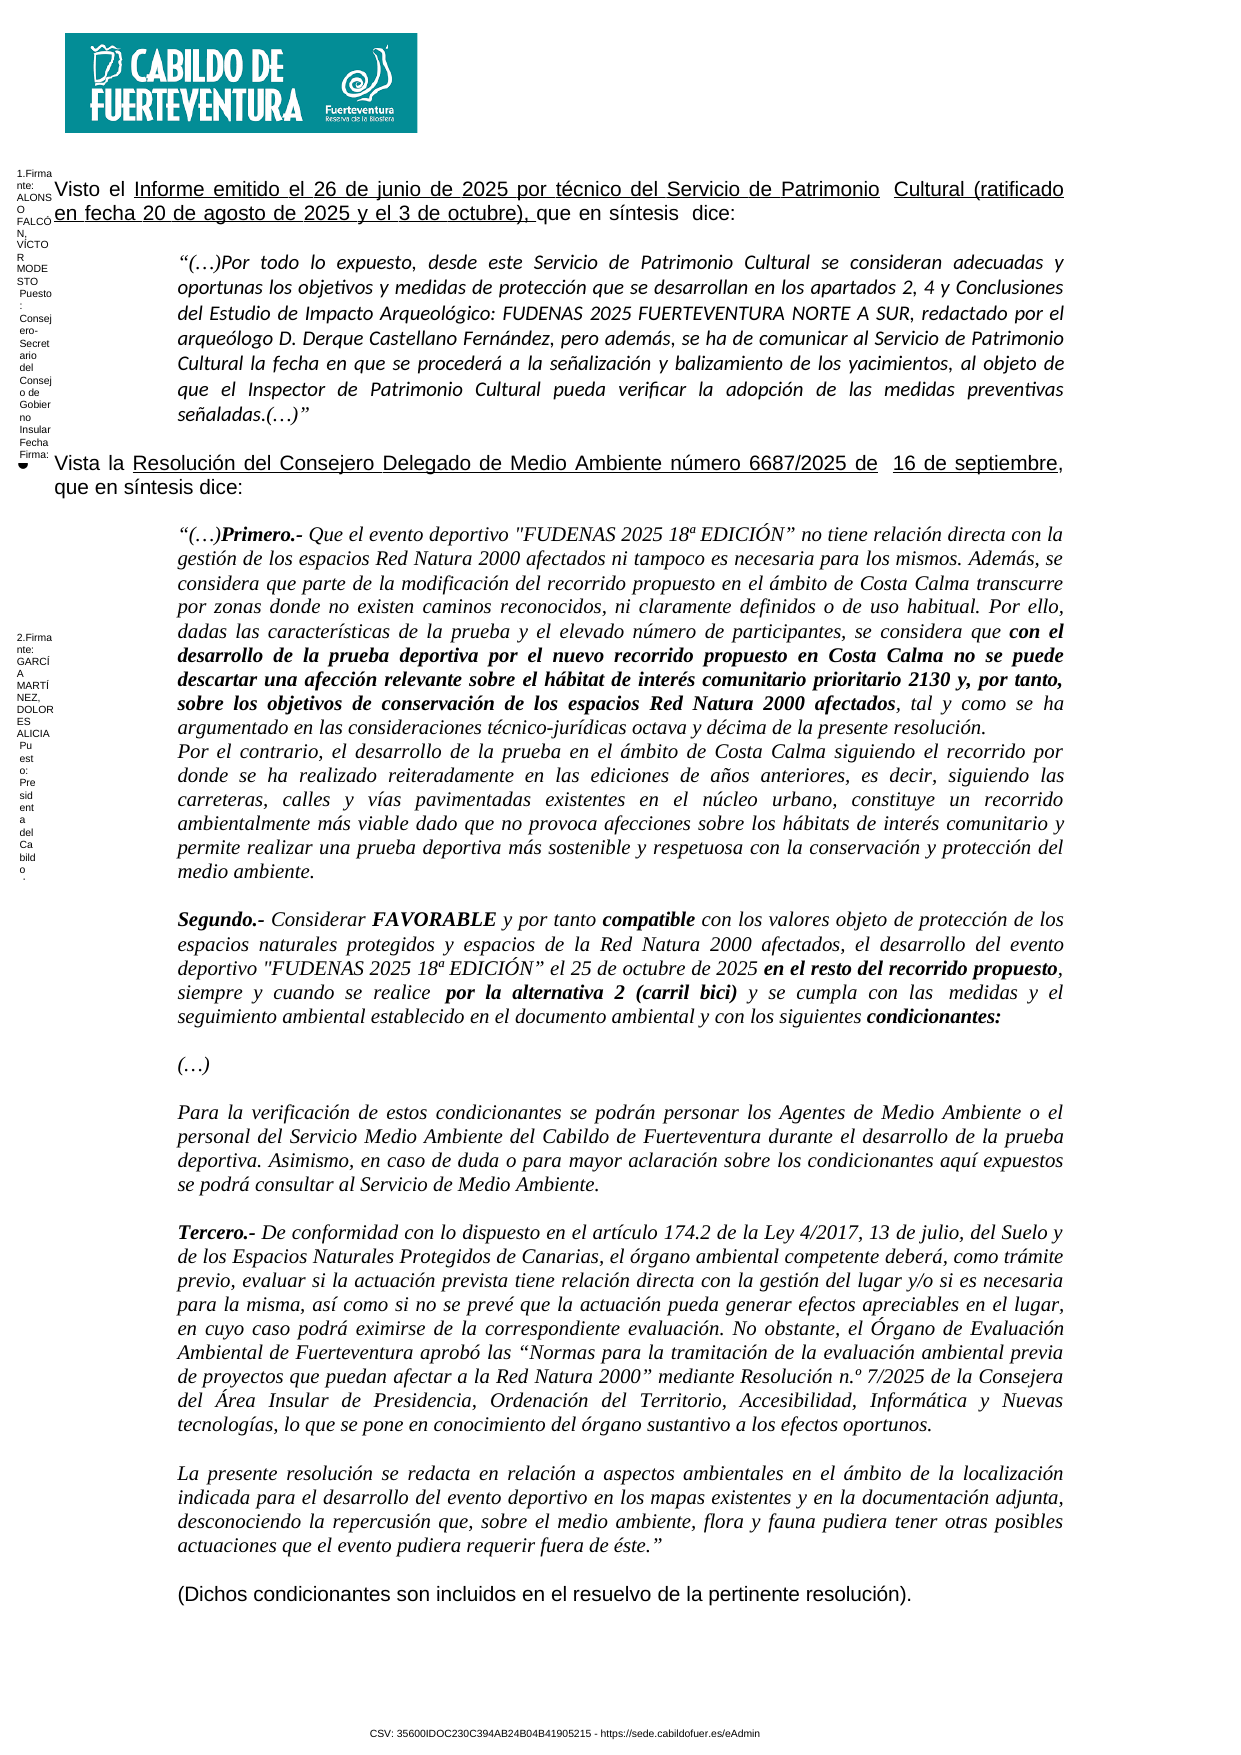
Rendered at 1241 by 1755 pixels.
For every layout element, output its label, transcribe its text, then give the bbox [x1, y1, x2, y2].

text Segundo.- Considerar FAVORABLE y por tanto compatible con los valores objeto de protección de los espacios naturales protegidos y espacios de la Red Natura 2000 afectados, el desarrollo del evento deportivo "FUDENAS 2025 18ª EDICIÓN” el 25 de octubre de 2025 en el resto del recorrido propuesto, siempre y cuando se realice por la alternativa 2 (carril bici) y se cumpla con las medidas y el seguimiento ambiental establecido en el documento ambiental y con los siguientes condicionantes: [177, 907, 1064, 1028]
text (Dichos condicionantes son incluidos en el resuelvo de la pertinente resolución). [177, 1581, 1241, 1605]
list Puesto: Presidenta del Cabildo de Fuerteventura Fecha Firma: 21/10/2025 10:00:28 [19, 740, 36, 879]
text “(…)Primero.- Que el evento deportivo "FUDENAS 2025 18ª EDICIÓN” no tiene relación directa con la gestión de los espacios Red Natura 2000 afectados ni tampoco es necesaria para los mismos. Además, se considera que parte de la modificación del recorrido propuesto en el ámbito de Costa Calma transcurre por zonas donde no existen caminos reconocidos, ni claramente definidos o de uso habitual. Por ello, dadas las características de la prueba y el elevado número de participantes, se considera que con el desarrollo de la prueba deportiva por el nuevo recorrido propuesto en Costa Calma no se puede descartar una afección relevante sobre el hábitat de interés comunitario prioritario 2130 y, por tanto, sobre los objetivos de conservación de los espacios Red Natura 2000 afectados, tal y como se ha argumentado en las consideraciones técnico-jurídicas octava y décima de la presente resolución. [177, 522, 1064, 739]
list [14, 167, 54, 463]
text Para la verificación de estos condicionantes se podrán personar los Agentes de Medio Ambiente o el personal del Servicio Medio Ambiente del Cabildo de Fuerteventura durante el desarrollo de la prueba deportiva. Asimismo, en caso de duda o para mayor aclaración sobre los condicionantes aquí expuestos se podrá consultar al Servicio de Medio Ambiente. [177, 1100, 1064, 1196]
list [14, 631, 54, 879]
text La presente resolución se redacta en relación a aspectos ambientales en el ámbito de la localización indicada para el desarrollo del evento deportivo en los mapas existentes y en la documentación adjunta, desconociendo la repercusión que, sobre el medio ambiente, flora y fauna pudiera tener otras posibles actuaciones que el evento pudiera requerir fuera de éste.” [177, 1461, 1064, 1557]
list 2.Firmante: GARCÍA MARTÍNEZ, DOLORES ALICIA [17, 631, 54, 739]
text Tercero.- De conformidad con lo dispuesto en el artículo 174.2 de la Ley 4/2017, 13 de julio, del Suelo y de los Espacios Naturales Protegidos de Canarias, el órgano ambiental competente deberá, como trámite previo, evaluar si la actuación prevista tiene relación directa con la gestión del lugar y/o si es necesaria para la misma, así como si no se prevé que la actuación pueda generar efectos apreciables en el lugar, en cuyo caso podrá eximirse de la correspondiente evaluación. No obstante, el Órgano de Evaluación Ambiental de Fuerteventura aprobó las “Normas para la tramitación de la evaluación ambiental previa de proyectos que puedan afectar a la Red Natura 2000” mediante Resolución n.º 7/2025 de la Consejera del Área Insular de Presidencia, Ordenación del Territorio, Accesibilidad, Informática y Nuevas tecnologías, lo que se pone en conocimiento del órgano sustantivo a los efectos oportunos. [177, 1220, 1064, 1436]
list 1.Firmante: ALONSO FALCÓN, VÍCTOR MODESTO [17, 167, 54, 287]
list Visto el Informe emitido el 26 de junio de 2025 por técnico del Servicio de Patrimonio Cultural (ratificado en fecha 20 de agosto de 2025 y el 3 de octubre), que en síntesis dice: [54, 176, 1064, 224]
text “(…)Por todo lo expuesto, desde este Servicio de Patrimonio Cultural se consideran adecuadas y oportunas los objetivos y medidas de protección que se desarrollan en los apartados 2, 4 y Conclusiones del Estudio de Impacto Arqueológico: FUDENAS 2025 FUERTEVENTURA NORTE A SUR, redactado por el arqueólogo D. Derque Castellano Fernández, pero además, se ha de comunicar al Servicio de Patrimonio Cultural la fecha en que se procederá a la señalización y balizamiento de los yacimientos, al objeto de que el Inspector de Patrimonio Cultural pueda verificar la adopción de las medidas preventivas señaladas.(…)” [177, 249, 1064, 427]
text Por el contrario, el desarrollo de la prueba en el ámbito de Costa Calma siguiendo el recorrido por donde se ha realizado reiteradamente en las ediciones de años anteriores, es decir, siguiendo las carreteras, calles y vías pavimentadas existentes en el núcleo urbano, constituye un recorrido ambientalmente más viable dado que no provoca afecciones sobre los hábitats de interés comunitario y permite realizar una prueba deportiva más sostenible y respetuosa con la conservación y protección del medio ambiente. [177, 739, 1064, 883]
list Vista la Resolución del Consejero Delegado de Medio Ambiente número 6687/2025 de 16 de septiembre, que en síntesis dice: [17, 452, 1064, 499]
text (…) [177, 1052, 1241, 1076]
list Puesto: Consejero-Secretario del Consejo de Gobierno Insular Fecha Firma: 21/10/2025 09:41:40 [19, 288, 52, 463]
